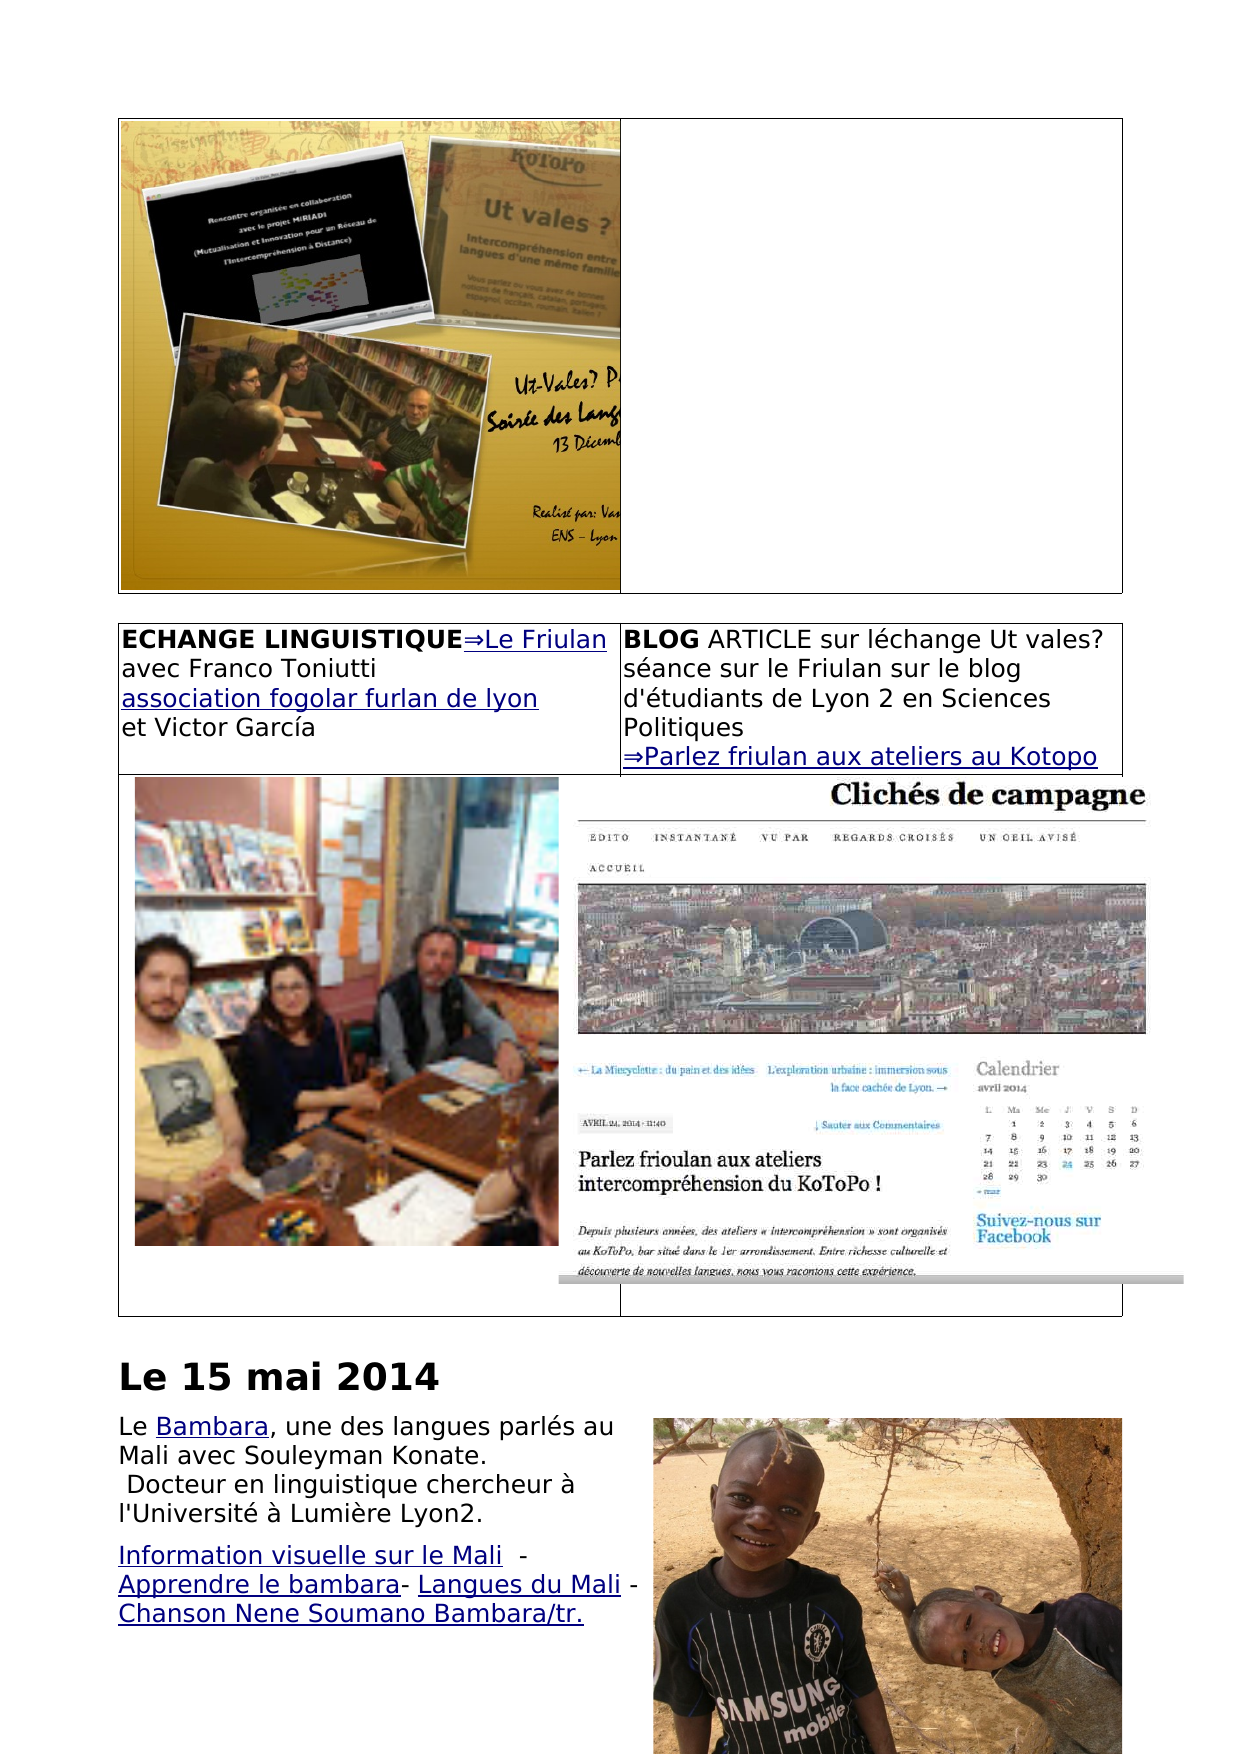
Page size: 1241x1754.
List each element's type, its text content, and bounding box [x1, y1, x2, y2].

table_cell [621, 1284, 1122, 1316]
table_header ECHANGE LINGUISTIQUE⇒Le Friulan avec Franco Toniutti association fogolar furlan de lyon et Victor García [119, 624, 620, 774]
table_header [119, 119, 620, 593]
table_cell [119, 775, 620, 1316]
table_header [621, 119, 1122, 593]
text Information visuelle sur le Mali - Apprendre le bambara- Langues du Mali - Chanson Nene Soumano Bambara/tr. [118, 1541, 653, 1628]
picture [653, 1418, 1123, 1754]
text Le Bambara, une des langues parlés au Mali avec Souleyman Konate. Docteur en linguistique chercheur à l'Université à Lumière Lyon2. [118, 1412, 1122, 1528]
picture [134, 777, 1184, 1284]
table_header BLOG ARTICLE sur léchange Ut vales? séance sur le Friulan sur le blog d'étudiants de Lyon 2 en Sciences Politiques ⇒Parlez friulan aux ateliers au Kotopo [621, 624, 1122, 774]
subtitle Le 15 mai 2014 [118, 1356, 1122, 1399]
picture [121, 121, 621, 590]
